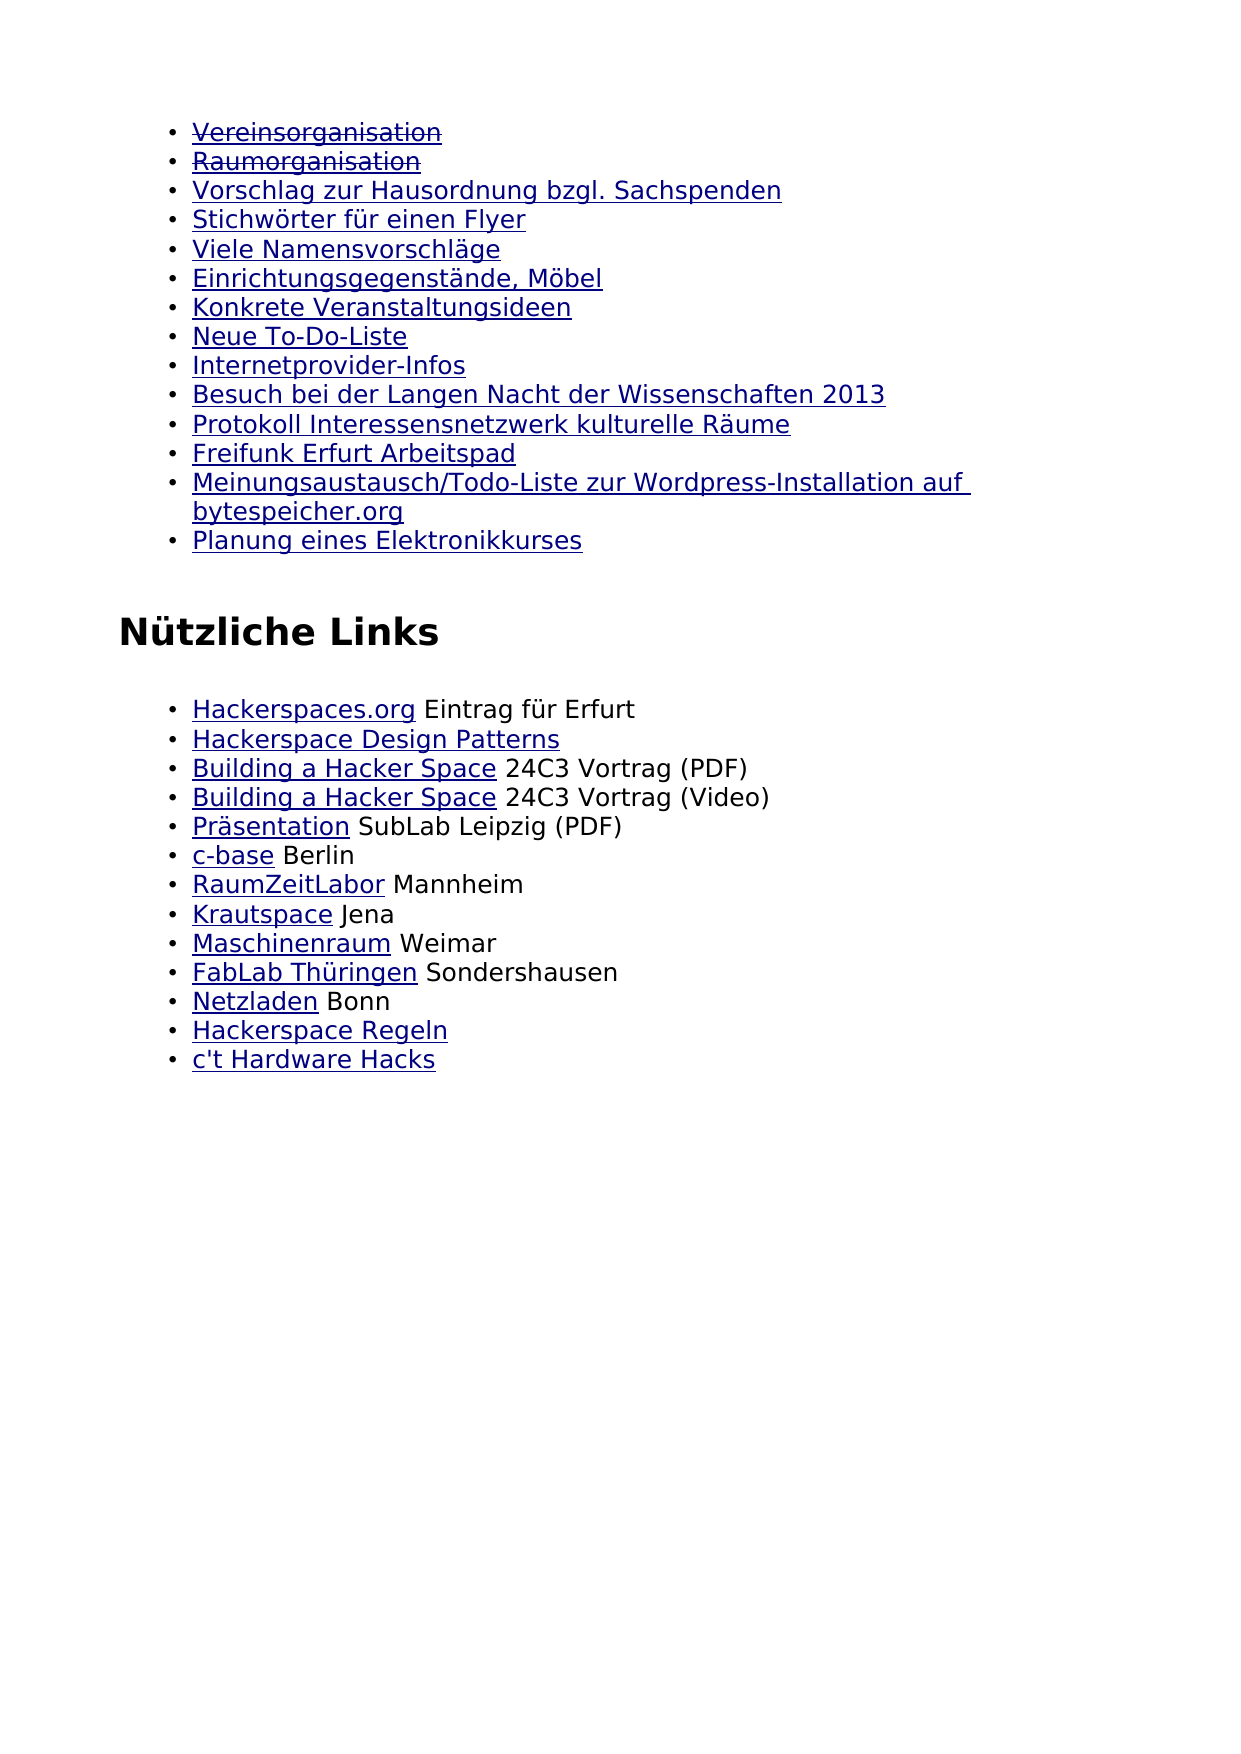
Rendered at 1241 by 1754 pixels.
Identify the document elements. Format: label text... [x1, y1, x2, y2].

list Netzladen Bonn [177, 987, 1122, 1017]
list Präsentation SubLab Leipzig (PDF) [177, 812, 1122, 842]
list FabLab Thüringen Sondershausen [177, 958, 1122, 987]
list Hackerspace Design Patterns [177, 725, 1122, 754]
list Hackerspaces.org Eintrag für Erfurt [177, 696, 1122, 725]
list Stichwörter für einen Flyer [177, 206, 1122, 235]
list Konkrete Veranstaltungsideen [177, 293, 1122, 322]
list Raumorganisation [177, 147, 1122, 176]
list c-base Berlin [177, 842, 1122, 871]
list Vorschlag zur Hausordnung bzgl. Sachspenden [177, 176, 1122, 206]
list Hackerspace Regeln [177, 1017, 1122, 1046]
list Einrichtungsgegenstände, Möbel [177, 264, 1122, 293]
list Building a Hacker Space 24C3 Vortrag (PDF) [177, 754, 1122, 783]
list Maschinenraum Weimar [177, 929, 1122, 958]
subtitle Nützliche Links [118, 610, 1122, 654]
list Neue To-Do-Liste [177, 322, 1122, 351]
list Krautspace Jena [177, 900, 1122, 929]
list Protokoll Interessensnetzwerk kulturelle Räume [177, 410, 1122, 439]
list Meinungsaustausch/Todo-Liste zur Wordpress-Installation auf bytespeicher.org [177, 468, 1122, 526]
list Viele Namensvorschläge [177, 235, 1122, 264]
list Building a Hacker Space 24C3 Vortrag (Video) [177, 783, 1122, 812]
list Freifunk Erfurt Arbeitspad [177, 439, 1122, 468]
list Vereinsorganisation [177, 118, 1122, 147]
list Besuch bei der Langen Nacht der Wissenschaften 2013 [177, 381, 1122, 410]
list c't Hardware Hacks [177, 1046, 1122, 1075]
list Internetprovider-Infos [177, 351, 1122, 381]
list RaumZeitLabor Mannheim [177, 871, 1122, 900]
list Planung eines Elektronikkurses [177, 526, 1122, 556]
